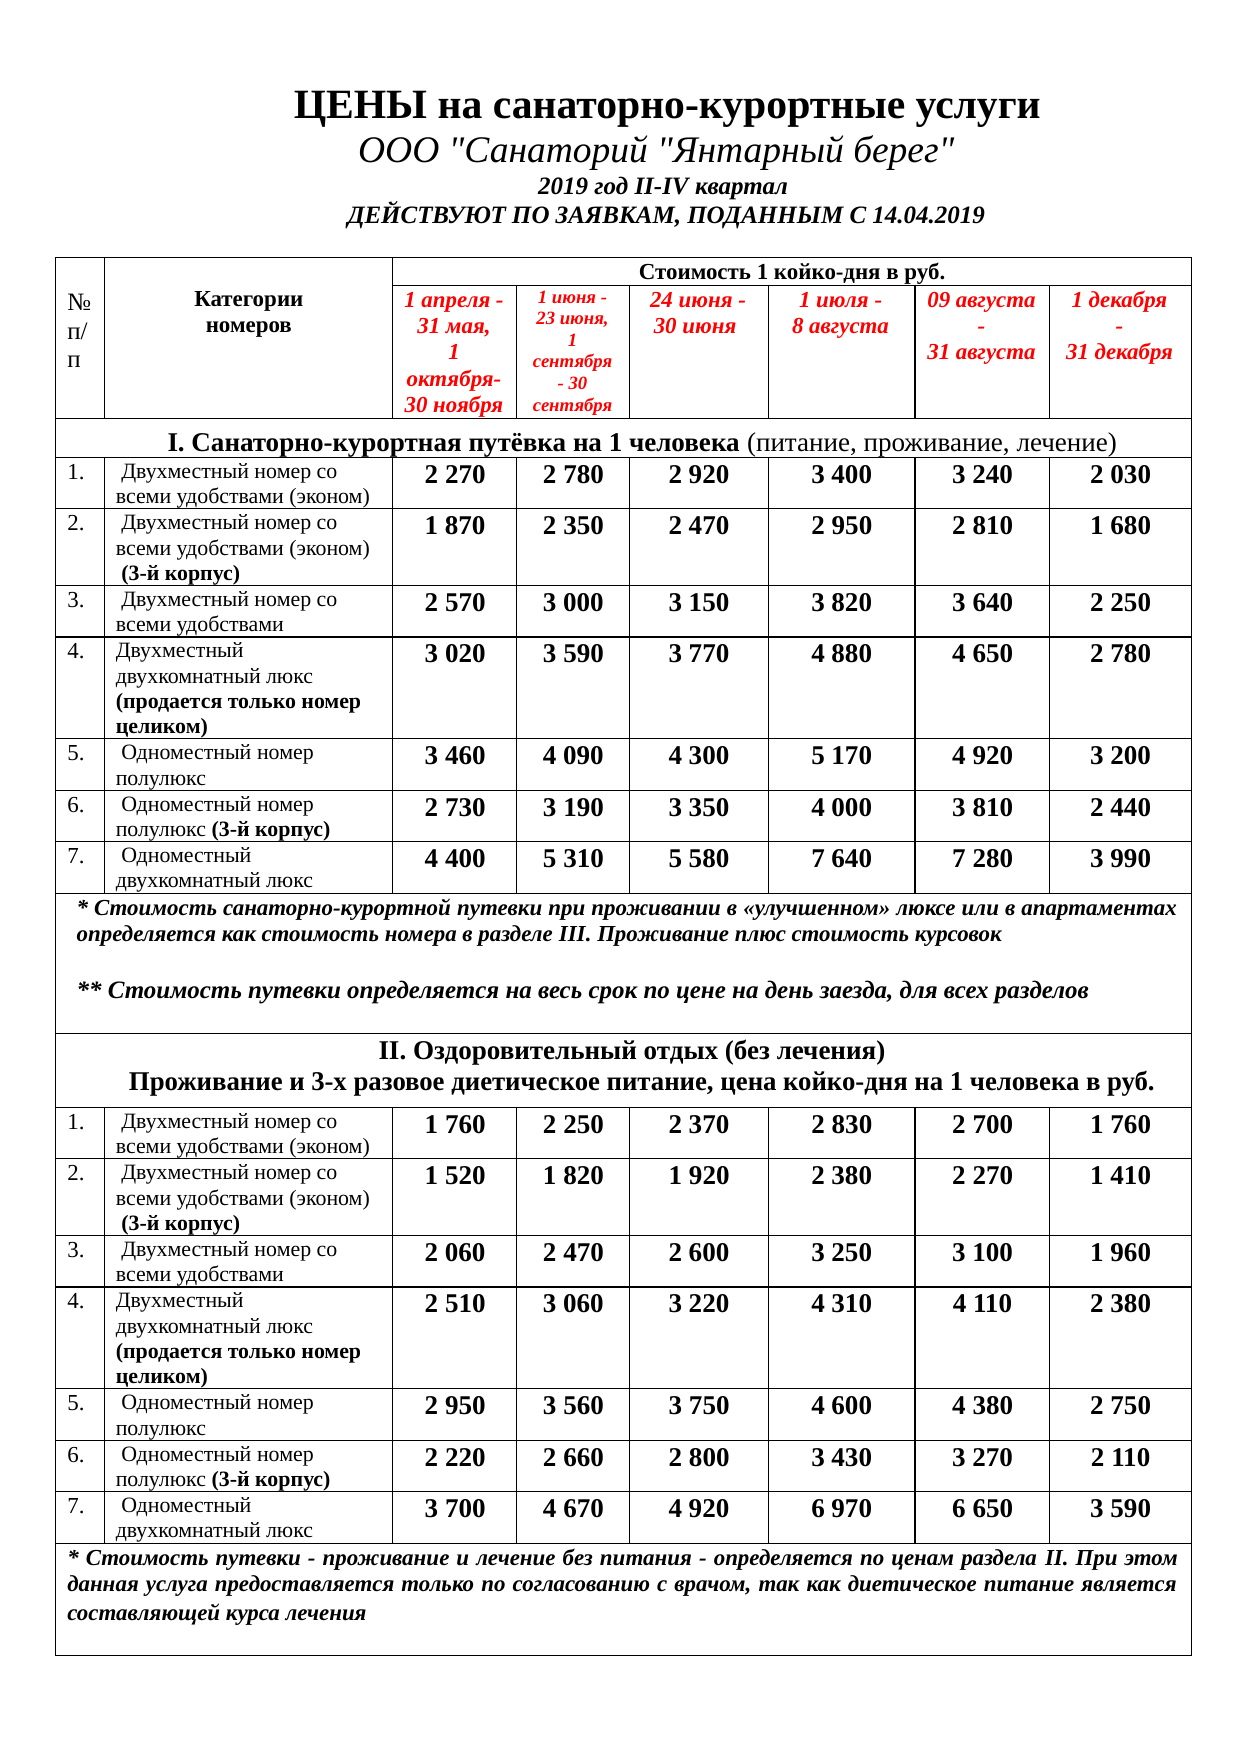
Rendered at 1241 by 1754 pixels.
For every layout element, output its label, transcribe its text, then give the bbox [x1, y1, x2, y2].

table_cell 1 760 [1050, 1108, 1191, 1158]
table_cell 4 600 [769, 1389, 914, 1440]
table_cell 6 650 [916, 1492, 1049, 1543]
table_cell 2 510 [393, 1288, 516, 1388]
table_cell 5 580 [630, 842, 768, 893]
table_cell 1 820 [517, 1159, 629, 1235]
table_cell 4 920 [630, 1492, 768, 1543]
table_cell 3 400 [769, 458, 914, 508]
table_cell 7. [56, 1492, 104, 1543]
table_cell 1 410 [1050, 1159, 1191, 1235]
table_header Категории номеров [105, 258, 392, 417]
subtitle ООО "Санаторий "Янтарный берег" [143, 128, 1191, 171]
table_cell 3 100 [916, 1236, 1049, 1286]
table_cell 2 810 [916, 509, 1049, 585]
table_cell * Стоимость санаторно-курортной путевки при проживании в «улучшенном» люксе или в апартаментах определяется как стоимость номера в разделе III. Проживание плюс стоимость курсовок ** Стоимость путевки определяется на весь срок по цене на день заезда, для всех разделов [56, 894, 1191, 1033]
table_cell 3 250 [769, 1236, 914, 1286]
table_cell 2 110 [1050, 1441, 1191, 1491]
table_cell 2 250 [1050, 586, 1191, 636]
table_cell 2 780 [517, 458, 629, 508]
table_cell 3 700 [393, 1492, 516, 1543]
table_cell 3 460 [393, 739, 516, 790]
table_cell 2 220 [393, 1441, 516, 1491]
table_cell 2 920 [630, 458, 768, 508]
subtitle ЦЕНЫ на санаторно-курортные услуги [143, 80, 1191, 128]
table_cell 2 600 [630, 1236, 768, 1286]
table_cell Одноместный номер полулюкс (3-й корпус) [105, 791, 392, 841]
table_cell Двухместный номер со всеми удобствами [105, 1236, 392, 1286]
table_cell 2 060 [393, 1236, 516, 1286]
table_cell 09 августа - 31 августа [916, 286, 1049, 417]
table_cell 4 880 [769, 638, 914, 738]
table_cell 3 560 [517, 1389, 629, 1440]
table_cell Двухместный номер со всеми удобствами (эконом) (3-й корпус) [105, 1159, 392, 1235]
table_cell Двухместный номер со всеми удобствами (эконом) [105, 1108, 392, 1158]
table_header № п/п [56, 258, 104, 417]
table_cell 1 апреля - 31 мая, 1 октября-30 ноября [393, 286, 516, 417]
table_cell 3 770 [630, 638, 768, 738]
table_cell Двухместный номер со всеми удобствами (эконом) (3-й корпус) [105, 509, 392, 585]
subtitle ДЕЙСТВУЮТ ПО ЗАЯВКАМ, ПОДАННЫМ С 14.04.2019 [143, 200, 1191, 228]
table_cell 3 270 [916, 1441, 1049, 1491]
table_cell 3 430 [769, 1441, 914, 1491]
table_cell 2. [56, 509, 104, 585]
table_cell 3 200 [1050, 739, 1191, 790]
table_cell 4 090 [517, 739, 629, 790]
table_cell 24 июня -30 июня [630, 286, 768, 417]
table_cell 3 150 [630, 586, 768, 636]
table_cell 2. [56, 1159, 104, 1235]
table_cell 4 400 [393, 842, 516, 893]
table_cell 3 990 [1050, 842, 1191, 893]
table_cell I. Санаторно-курортная путёвка на 1 человека (питание, проживание, лечение) [56, 419, 1191, 457]
table_cell 2 380 [769, 1159, 914, 1235]
table_cell 1 декабря - 31 декабря [1050, 286, 1191, 417]
table_cell 7 640 [769, 842, 914, 893]
table_cell 6. [56, 1441, 104, 1491]
table_cell 7 280 [916, 842, 1049, 893]
table_cell 1 870 [393, 509, 516, 585]
table_cell 4. [56, 638, 104, 738]
table_cell II. Оздоровительный отдых (без лечения) Проживание и 3-х разовое диетическое питание, цена койко-дня на 1 человека в руб. [56, 1034, 1191, 1107]
table_cell 2 380 [1050, 1288, 1191, 1388]
table_cell 3 000 [517, 586, 629, 636]
table_cell 2 470 [630, 509, 768, 585]
table_cell Одноместный номер полулюкс (3-й корпус) [105, 1441, 392, 1491]
table_cell 3 240 [916, 458, 1049, 508]
table_cell 4 110 [916, 1288, 1049, 1388]
table_cell 3 810 [916, 791, 1049, 841]
table_cell 4 670 [517, 1492, 629, 1543]
table_cell 2 250 [517, 1108, 629, 1158]
table_cell 4. [56, 1288, 104, 1388]
table_cell 2 750 [1050, 1389, 1191, 1440]
table_cell Одноместный номер полулюкс [105, 739, 392, 790]
table_cell 3 220 [630, 1288, 768, 1388]
table_cell 4 000 [769, 791, 914, 841]
table_cell 5. [56, 739, 104, 790]
table_cell 1 960 [1050, 1236, 1191, 1286]
table_cell 1. [56, 1108, 104, 1158]
table_cell 4 300 [630, 739, 768, 790]
table_cell 5 170 [769, 739, 914, 790]
table_cell 4 920 [916, 739, 1049, 790]
table_cell 2 440 [1050, 791, 1191, 841]
table_cell 4 310 [769, 1288, 914, 1388]
table_cell Двухместный номер со всеми удобствами [105, 586, 392, 636]
table_cell 2 700 [916, 1108, 1049, 1158]
table_cell 2 270 [393, 458, 516, 508]
table_cell 6 970 [769, 1492, 914, 1543]
table_cell 3 640 [916, 586, 1049, 636]
table_cell Одноместный двухкомнатный люкс [105, 842, 392, 893]
table_cell 2 470 [517, 1236, 629, 1286]
table_cell 2 950 [769, 509, 914, 585]
table_cell Одноместный номер полулюкс [105, 1389, 392, 1440]
table_cell 1 520 [393, 1159, 516, 1235]
table_cell 1 760 [393, 1108, 516, 1158]
table_cell 3 820 [769, 586, 914, 636]
table_cell 4 380 [916, 1389, 1049, 1440]
table_cell 5. [56, 1389, 104, 1440]
table_cell 2 270 [916, 1159, 1049, 1235]
table_cell Двухместный двухкомнатный люкс (продается только номер целиком) [105, 638, 392, 738]
table_cell 1 июля - 8 августа [769, 286, 914, 417]
table_cell 3. [56, 586, 104, 636]
table_cell 1 680 [1050, 509, 1191, 585]
table_cell 3 750 [630, 1389, 768, 1440]
table_cell 3 190 [517, 791, 629, 841]
table_cell 1. [56, 458, 104, 508]
table_cell 2 660 [517, 1441, 629, 1491]
table_cell 3 350 [630, 791, 768, 841]
table_cell 1 920 [630, 1159, 768, 1235]
table_cell 2 830 [769, 1108, 914, 1158]
table_cell 3 020 [393, 638, 516, 738]
table_cell 4 650 [916, 638, 1049, 738]
table_cell 2 570 [393, 586, 516, 636]
table_cell 3 060 [517, 1288, 629, 1388]
table_cell 3 590 [517, 638, 629, 738]
table_cell 2 350 [517, 509, 629, 585]
table_cell 2 950 [393, 1389, 516, 1440]
table_cell 2 800 [630, 1441, 768, 1491]
table_cell * Стоимость путевки - проживание и лечение без питания - определяется по ценам раздела II. При этом данная услуга предоставляется только по согласованию с врачом, так как диетическое питание является составляющей курса лечения [56, 1544, 1191, 1655]
table_cell Двухместный номер со всеми удобствами (эконом) [105, 458, 392, 508]
table_cell 2 780 [1050, 638, 1191, 738]
table_cell 1 июня - 23 июня, 1 сентября - 30 сентября [517, 286, 629, 417]
table_cell 3 590 [1050, 1492, 1191, 1543]
table_cell 3. [56, 1236, 104, 1286]
table_header Стоимость 1 койко-дня в руб. [393, 258, 1191, 284]
table_cell 2 030 [1050, 458, 1191, 508]
subtitle 2019 год II-IV квартал [143, 171, 1191, 200]
table_cell 2 730 [393, 791, 516, 841]
table_cell Двухместный двухкомнатный люкс (продается только номер целиком) [105, 1288, 392, 1388]
table_cell 5 310 [517, 842, 629, 893]
table_cell 7. [56, 842, 104, 893]
table_cell Одноместный двухкомнатный люкс [105, 1492, 392, 1543]
table_cell 6. [56, 791, 104, 841]
table_cell 2 370 [630, 1108, 768, 1158]
